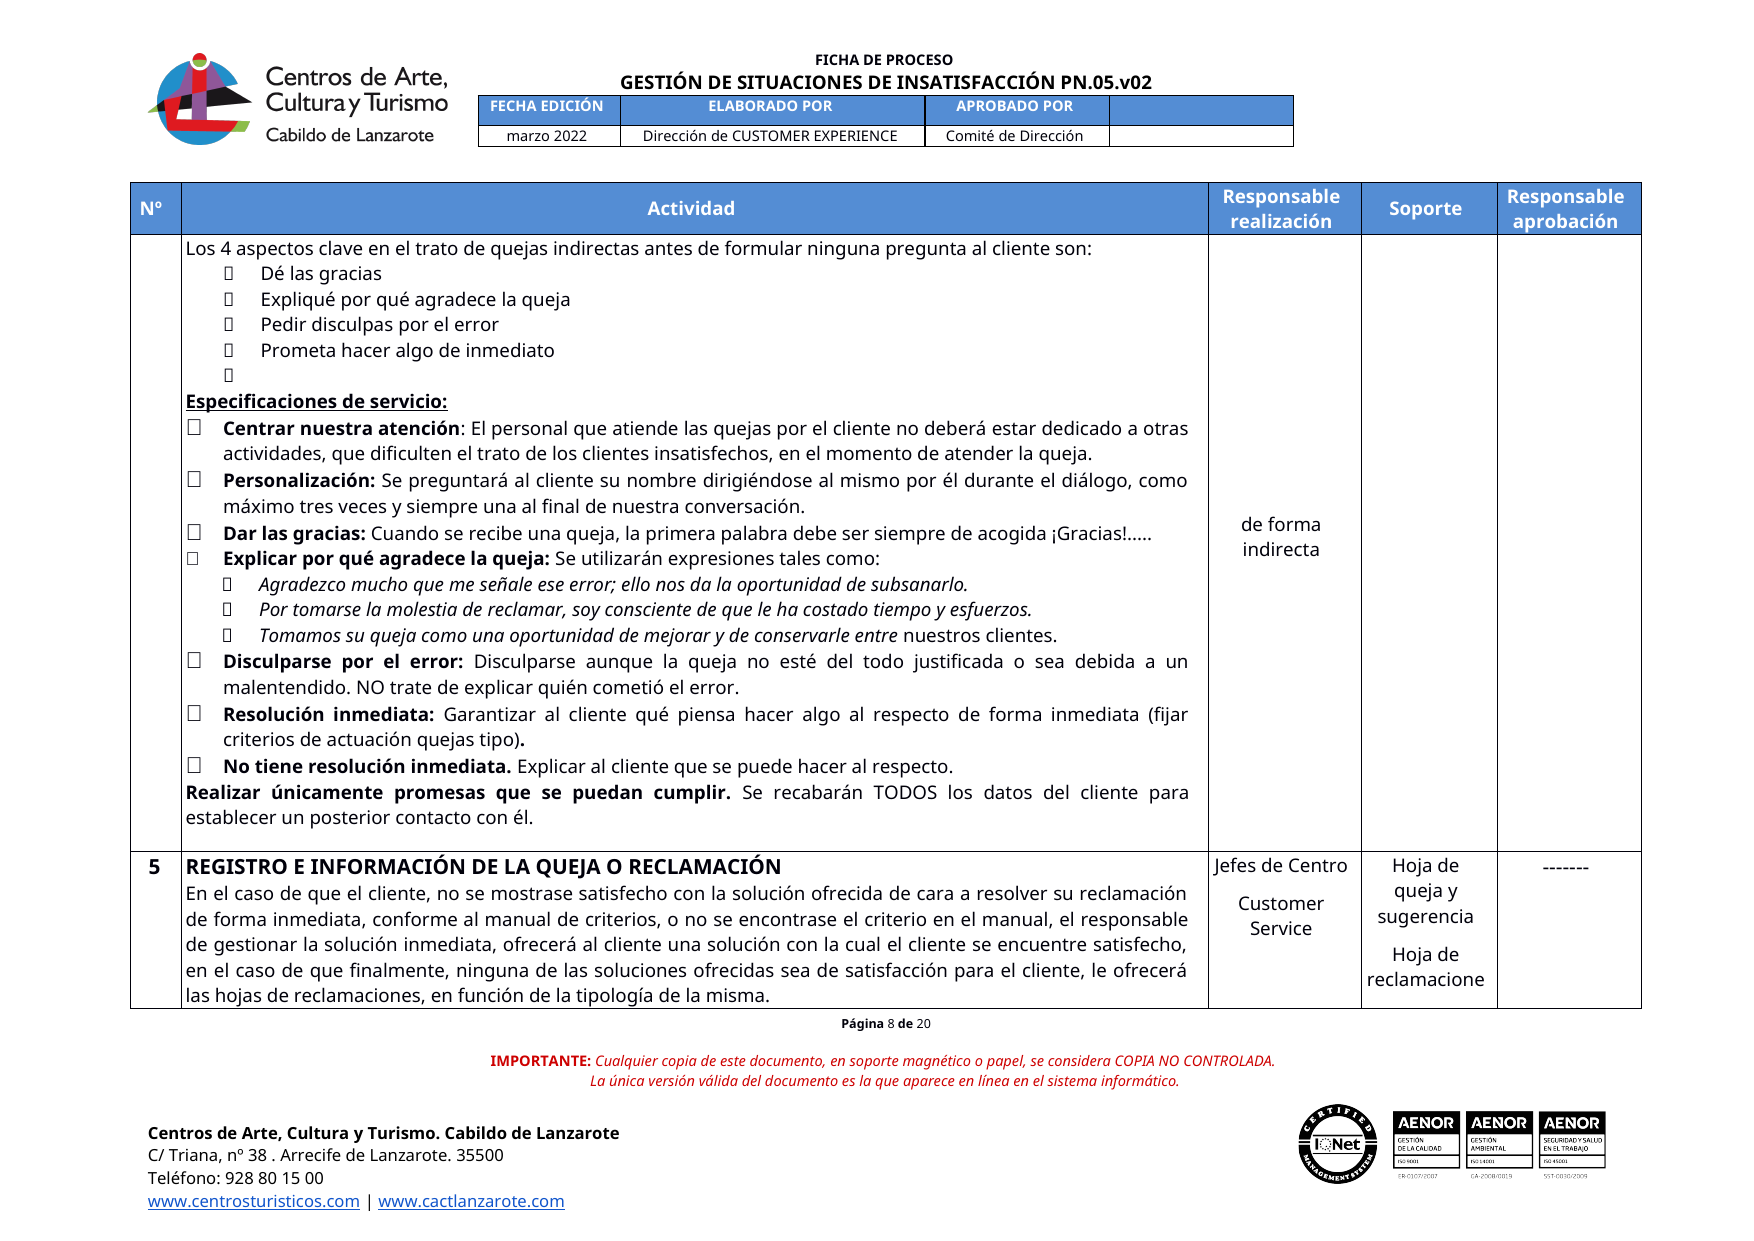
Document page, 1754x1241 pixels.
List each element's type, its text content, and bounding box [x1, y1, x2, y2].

table_header Responsable aprobación [1498, 183, 1641, 234]
table_cell [131, 235, 181, 851]
table_header Soporte [1362, 183, 1497, 234]
table_cell 5 [131, 852, 181, 1008]
table_header Responsable realización [1209, 183, 1361, 234]
table_cell Los 4 aspectos clave en el trato de quejas indirectas antes de formular ninguna pregunta al cliente son: Dé las gracias Expliqué por qué agradece la queja Pedir disculpas por el error Prometa hacer algo de inmediato Especificaciones de servicio: Centrar nuestra atención: El personal que atiende las quejas por el cliente no deberá estar dedicado a otras actividades, que dificulten el trato de los clientes insatisfechos, en el momento de atender la queja. Personalización: Se preguntará al cliente su nombre dirigiéndose al mismo por él durante el diálogo, como máximo tres veces y siempre una al final de nuestra conversación. Dar las gracias: Cuando se recibe una queja, la primera palabra debe ser siempre de acogida ¡Gracias!..... Explicar por qué agradece la queja: Se utilizarán expresiones tales como: Agradezco mucho que me señale ese error; ello nos da la oportunidad de subsanarlo. Por tomarse la molestia de reclamar, soy consciente de que le ha costado tiempo y esfuerzos. Tomamos su queja como una oportunidad de mejorar y de conservarle entre nuestros clientes. Disculparse por el error: Disculparse aunque la queja no esté del todo justificada o sea debida a un malentendido. NO trate de explicar quién cometió el error. Resolución inmediata: Garantizar al cliente qué piensa hacer algo al respecto de forma inmediata (fijar criterios de actuación quejas tipo). No tiene resolución inmediata. Explicar al cliente que se puede hacer al respecto. Realizar únicamente promesas que se puedan cumplir. Se recabarán TODOS los datos del cliente para establecer un posterior contacto con él. [182, 235, 1208, 851]
table_cell Hoja de queja y sugerencia Hoja de reclamacione [1362, 852, 1497, 1008]
table_cell Jefes de Centro Customer Service [1209, 852, 1361, 1008]
table_cell ------- [1498, 852, 1641, 1008]
table_header Actividad [182, 183, 1208, 234]
table_cell -------- [1362, 235, 1497, 851]
table_cell REGISTRO E INFORMACIÓN DE LA QUEJA O RECLAMACIÓN En el caso de que el cliente, no se mostrase satisfecho con la solución ofrecida de cara a resolver su reclamación de forma inmediata, conforme al manual de criterios, o no se encontrase el criterio en el manual, el responsable de gestionar la solución inmediata, ofrecerá al cliente una solución con la cual el cliente se encuentre satisfecho, en el caso de que finalmente, ninguna de las soluciones ofrecidas sea de satisfacción para el cliente, le ofrecerá las hojas de reclamaciones, en función de la tipología de la misma. [182, 852, 1208, 1008]
picture [147, 53, 448, 145]
table_header Nº [131, 183, 181, 234]
table_cell ------- [1498, 235, 1641, 851]
table_cell de forma indirecta [1209, 235, 1361, 851]
picture [1298, 1104, 1606, 1184]
